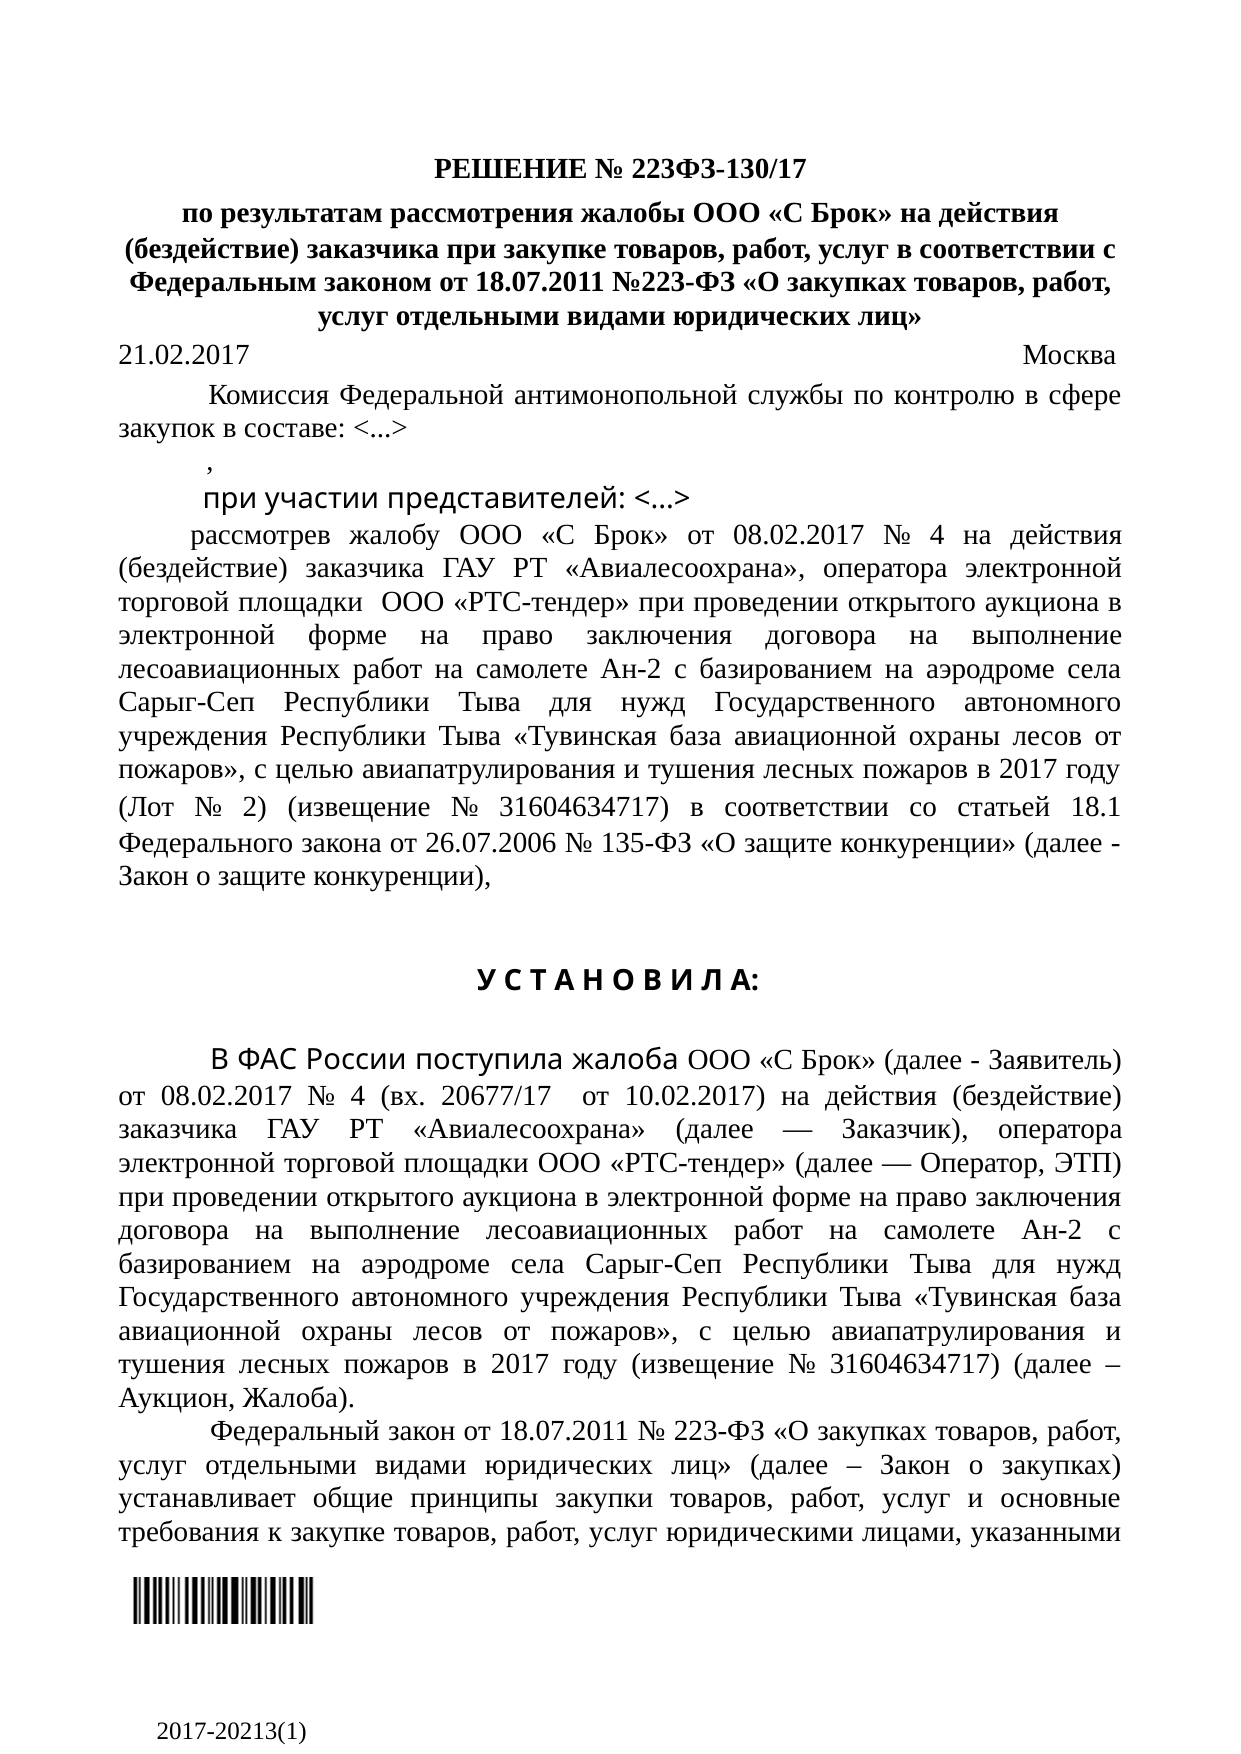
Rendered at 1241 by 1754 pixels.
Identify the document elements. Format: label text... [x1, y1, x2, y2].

picture [118, 1577, 331, 1624]
text Федеральный закон от 18.07.2011 № 223-ФЗ «О закупках товаров, работ, услуг отдельными видами юридических лиц» (далее – Закон о закупках) устанавливает общие принципы закупки товаров, работ, услуг и основные требования к закупке товаров, работ, услуг юридическими лицами, указанными [118, 1413, 1122, 1548]
text В ФАС России поступила жалоба ООО «С Брок» (далее - Заявитель) от 08.02.2017 № 4 (вх. 20677/17 от 10.02.2017) на действия (бездействие) заказчика ГАУ РТ «Авиалесоохрана» (далее — Заказчик), оператора электронной торговой площадки ООО «РТС-тендер» (далее — Оператор, ЭТП) при проведении открытого аукциона в электронной форме на право заключения договора на выполнение лесоавиационных работ на самолете Ан-2 с базированием на аэродроме села Сарыг-Сеп Республики Тыва для нужд Государственного автономного учреждения Республики Тыва «Тувинская база авиационной охраны лесов от пожаров», с целью авиапатрулирования и тушения лесных пожаров в 2017 году (извещение № 31604634717) (далее – Аукцион, Жалоба). [118, 1038, 1122, 1413]
text У С Т А Н О В И Л А: [114, 959, 1122, 999]
text рассмотрев жалобу ООО «С Брок» от 08.02.2017 № 4 на действия (бездействие) заказчика ГАУ РТ «Авиалесоохрана», оператора электронной торговой площадки ООО «РТС-тендер» при проведении открытого аукциона в электронной форме на право заключения договора на выполнение лесоавиационных работ на самолете Ан-2 с базированием на аэродроме села Сарыг-Сеп Республики Тыва для нужд Государственного автономного учреждения Республики Тыва «Тувинская база авиационной охраны лесов от пожаров», с целью авиапатрулирования и тушения лесных пожаров в 2017 году (Лот № 2) (извещение № 31604634717) в соответствии со статьей 18.1 Федерального закона от 26.07.2006 № 135-ФЗ «О защите конкуренции» (далее - Закон о защите конкуренции), [118, 517, 1122, 892]
text при участии представителей: <...> [118, 477, 1122, 517]
text , [118, 444, 1122, 477]
text по результатам рассмотрения жалобы ООО «С Брок» на действия (бездействие) заказчика при закупке товаров, работ, услуг в соответствии с Федеральным законом от 18.07.2011 №223-ФЗ «О закупках товаров, работ, услуг отдельными видами юридических лиц» [118, 191, 1122, 331]
text РЕШЕНИЕ № 223ФЗ-130/17 [118, 152, 1122, 185]
text Комиссия Федеральной антимонопольной службы по контролю в сфере закупок в составе: <...> [118, 377, 1122, 444]
text 21.02.2017 Москва [118, 337, 1122, 371]
